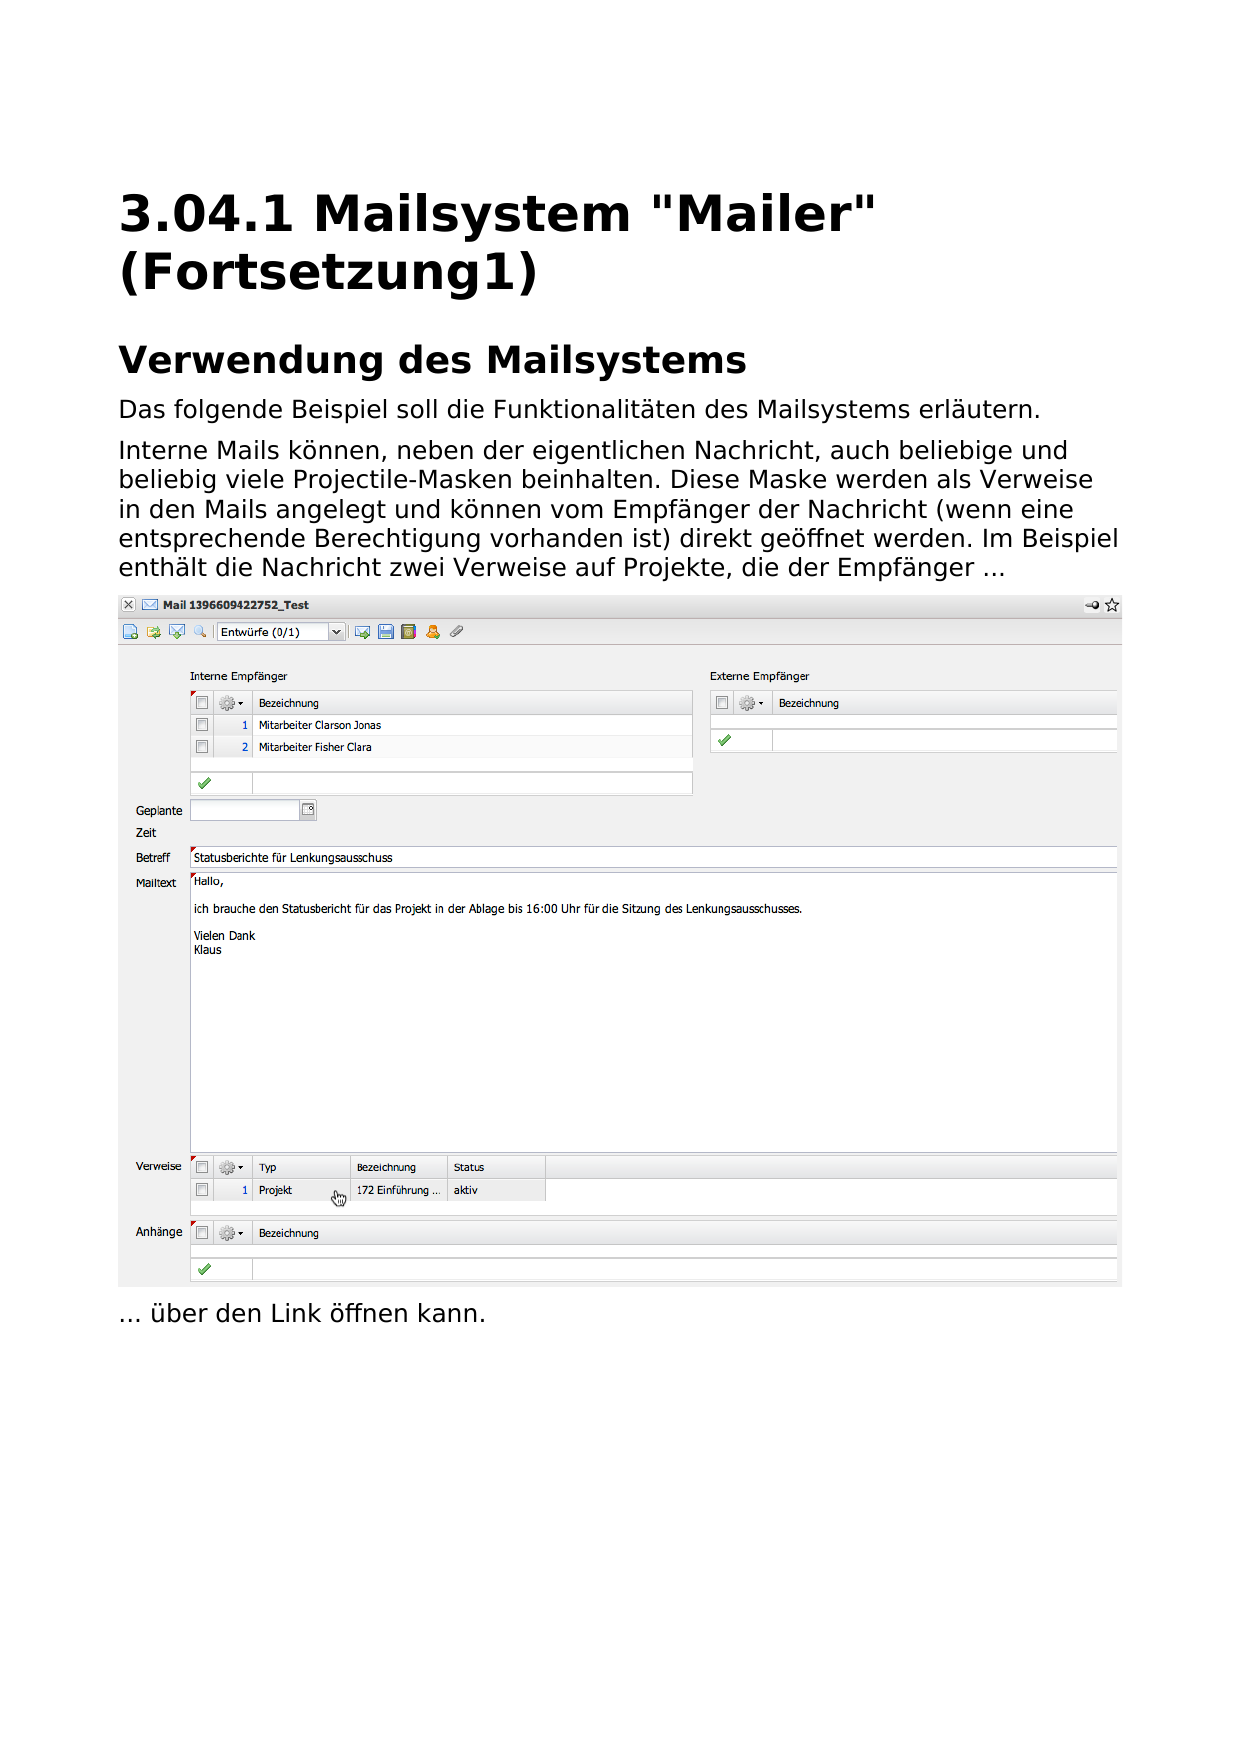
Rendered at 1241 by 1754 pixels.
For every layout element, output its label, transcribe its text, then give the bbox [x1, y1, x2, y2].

text Interne Mails können, neben der eigentlichen Nachricht, auch beliebige und beliebig viele Projectile-Masken beinhalten. Diese Maske werden als Verweise in den Mails angelegt und können vom Empfänger der Nachricht (wenn eine entsprechende Berechtigung vorhanden ist) direkt geöffnet werden. Im Beispiel enthält die Nachricht zwei Verweise auf Projekte, die der Empfänger ... [118, 437, 1122, 582]
text Das folgende Beispiel soll die Funktionalitäten des Mailsystems erläutern. [118, 395, 1122, 424]
picture [118, 595, 1123, 1287]
subtitle Verwendung des Mailsystems [118, 339, 1122, 382]
text ... über den Link öffnen kann. [118, 1299, 1122, 1328]
subtitle 3.04.1 Mailsystem "Mailer" (Fortsetzung1) [118, 185, 1122, 301]
